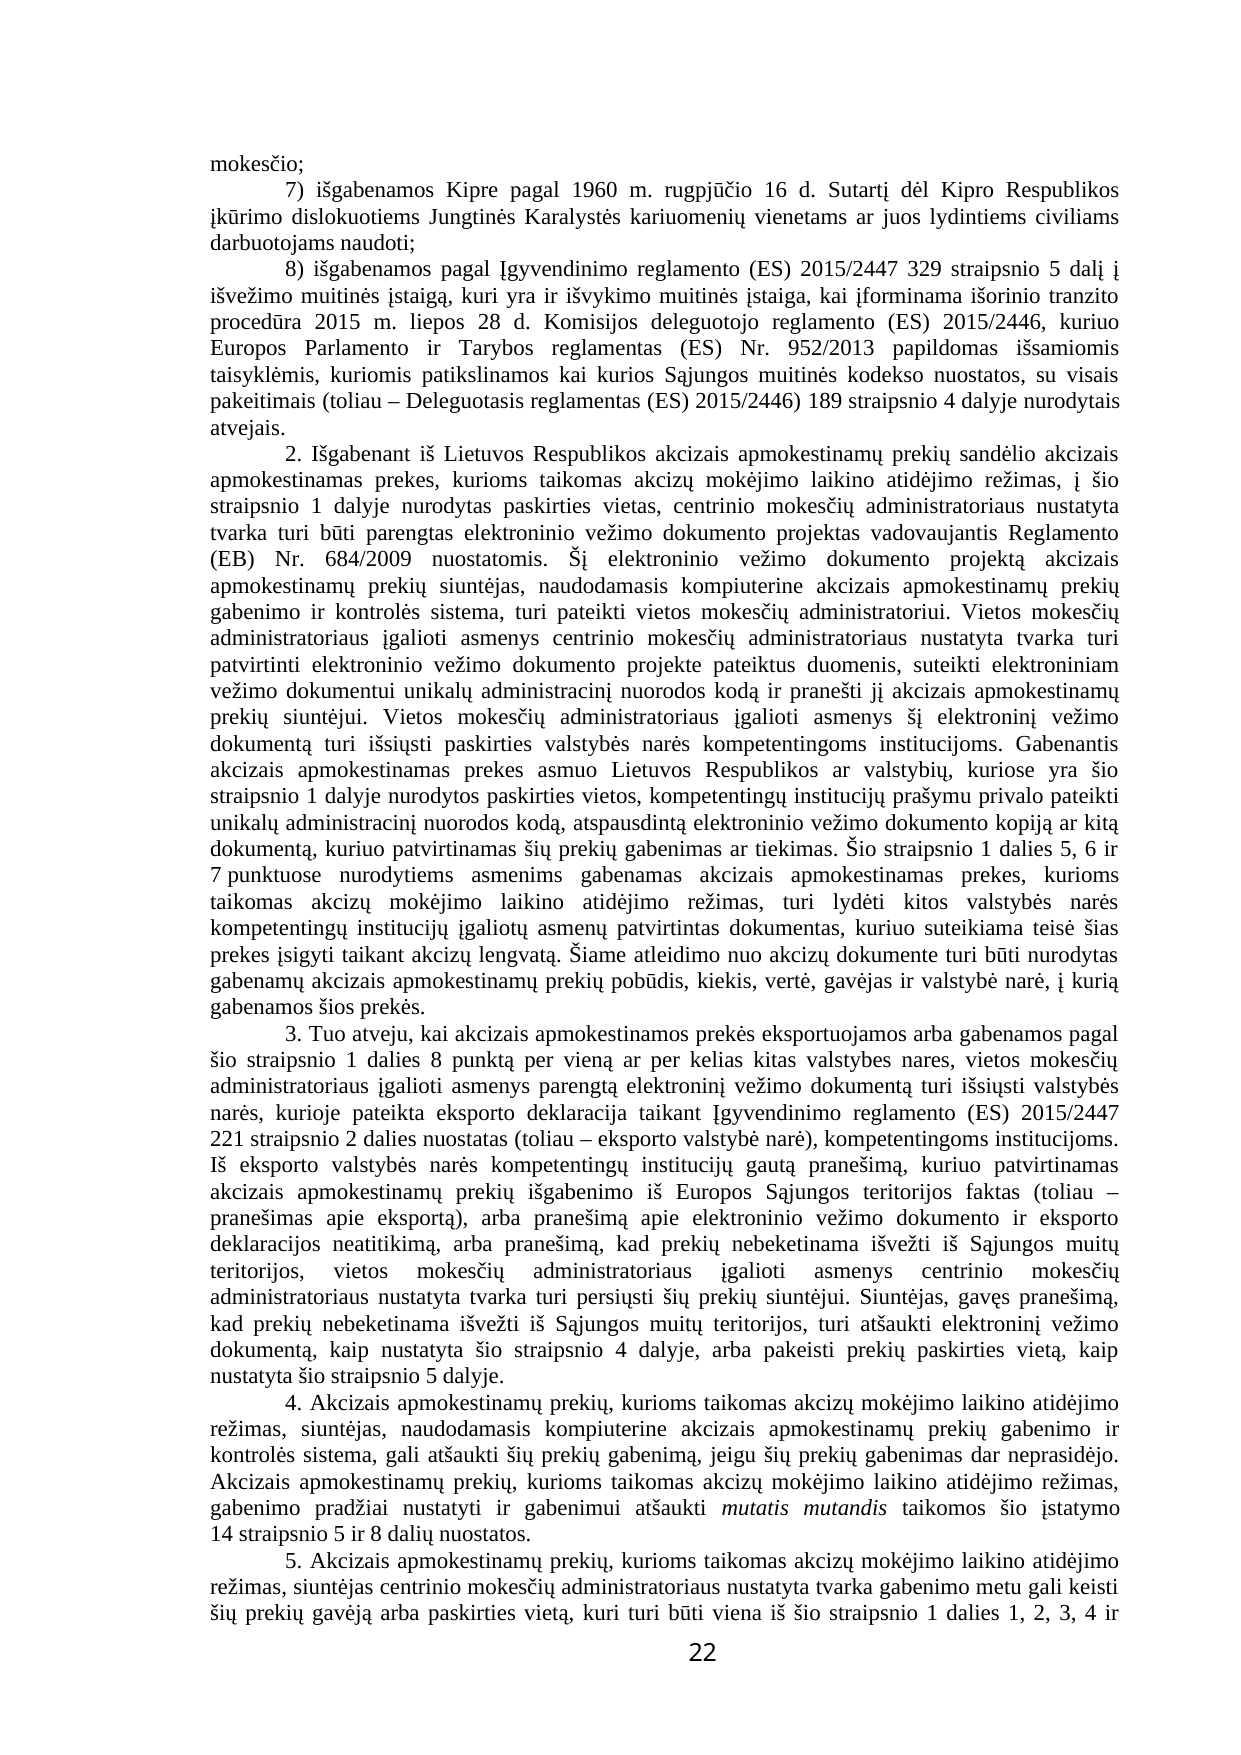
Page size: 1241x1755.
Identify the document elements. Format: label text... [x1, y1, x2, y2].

text 8) išgabenamos pagal Įgyvendinimo reglamento (ES) 2015/2447 329 straipsnio 5 dalį į išvežimo muitinės įstaigą, kuri yra ir išvykimo muitinės įstaiga, kai įforminama išorinio tranzito procedūra 2015 m. liepos 28 d. Komisijos deleguotojo reglamento (ES) 2015/2446, kuriuo Europos Parlamento ir Tarybos reglamentas (ES) Nr. 952/2013 papildomas išsamiomis taisyklėmis, kuriomis patikslinamos kai kurios Sąjungos muitinės kodekso nuostatos, su visais pakeitimais (toliau – Deleguotasis reglamentas (ES) 2015/2446) 189 straipsnio 4 dalyje nurodytais atvejais. [210, 255, 1120, 440]
text 3. Tuo atveju, kai akcizais apmokestinamos prekės eksportuojamos arba gabenamos pagal šio straipsnio 1 dalies 8 punktą per vieną ar per kelias kitas valstybes nares, vietos mokesčių administratoriaus įgalioti asmenys parengtą elektroninį vežimo dokumentą turi išsiųsti valstybės narės, kurioje pateikta eksporto deklaracija taikant Įgyvendinimo reglamento (ES) 2015/2447 221 straipsnio 2 dalies nuostatas (toliau – eksporto valstybė narė), kompetentingoms institucijoms. Iš eksporto valstybės narės kompetentingų institucijų gautą pranešimą, kuriuo patvirtinamas akcizais apmokestinamų prekių išgabenimo iš Europos Sąjungos teritorijos faktas (toliau – pranešimas apie eksportą), arba pranešimą apie elektroninio vežimo dokumento ir eksporto deklaracijos neatitikimą, arba pranešimą, kad prekių nebeketinama išvežti iš Sąjungos muitų teritorijos, vietos mokesčių administratoriaus įgalioti asmenys centrinio mokesčių administratoriaus nustatyta tvarka turi persiųsti šių prekių siuntėjui. Siuntėjas, gavęs pranešimą, kad prekių nebeketinama išvežti iš Sąjungos muitų teritorijos, turi atšaukti elektroninį vežimo dokumentą, kaip nustatyta šio straipsnio 4 dalyje, arba pakeisti prekių paskirties vietą, kaip nustatyta šio straipsnio 5 dalyje. [210, 1020, 1120, 1389]
text 5. Akcizais apmokestinamų prekių, kurioms taikomas akcizų mokėjimo laikino atidėjimo režimas, siuntėjas centrinio mokesčių administratoriaus nustatyta tvarka gabenimo metu gali keisti šių prekių gavėją arba paskirties vietą, kuri turi būti viena iš šio straipsnio 1 dalies 1, 2, 3, 4 ir [210, 1547, 1120, 1626]
text 2. Išgabenant iš Lietuvos Respublikos akcizais apmokestinamų prekių sandėlio akcizais apmokestinamas prekes, kurioms taikomas akcizų mokėjimo laikino atidėjimo režimas, į šio straipsnio 1 dalyje nurodytas paskirties vietas, centrinio mokesčių administratoriaus nustatyta tvarka turi būti parengtas elektroninio vežimo dokumento projektas vadovaujantis Reglamento (EB) Nr. 684/2009 nuostatomis. Šį elektroninio vežimo dokumento projektą akcizais apmokestinamų prekių siuntėjas, naudodamasis kompiuterine akcizais apmokestinamų prekių gabenimo ir kontrolės sistema, turi pateikti vietos mokesčių administratoriui. Vietos mokesčių administratoriaus įgalioti asmenys centrinio mokesčių administratoriaus nustatyta tvarka turi patvirtinti elektroninio vežimo dokumento projekte pateiktus duomenis, suteikti elektroniniam vežimo dokumentui unikalų administracinį nuorodos kodą ir pranešti jį akcizais apmokestinamų prekių siuntėjui. Vietos mokesčių administratoriaus įgalioti asmenys šį elektroninį vežimo dokumentą turi išsiųsti paskirties valstybės narės kompetentingoms institucijoms. Gabenantis akcizais apmokestinamas prekes asmuo Lietuvos Respublikos ar valstybių, kuriose yra šio straipsnio 1 dalyje nurodytos paskirties vietos, kompetentingų institucijų prašymu privalo pateikti unikalų administracinį nuorodos kodą, atspausdintą elektroninio vežimo dokumento kopiją ar kitą dokumentą, kuriuo patvirtinamas šių prekių gabenimas ar tiekimas. Šio straipsnio 1 dalies 5, 6 ir 7 punktuose nurodytiems asmenims gabenamas akcizais apmokestinamas prekes, kurioms taikomas akcizų mokėjimo laikino atidėjimo režimas, turi lydėti kitos valstybės narės kompetentingų institucijų įgaliotų asmenų patvirtintas dokumentas, kuriuo suteikiama teisė šias prekes įsigyti taikant akcizų lengvatą. Šiame atleidimo nuo akcizų dokumente turi būti nurodytas gabenamų akcizais apmokestinamų prekių pobūdis, kiekis, vertė, gavėjas ir valstybė narė, į kurią gabenamos šios prekės. [210, 440, 1120, 1020]
text 4. Akcizais apmokestinamų prekių, kurioms taikomas akcizų mokėjimo laikino atidėjimo režimas, siuntėjas, naudodamasis kompiuterine akcizais apmokestinamų prekių gabenimo ir kontrolės sistema, gali atšaukti šių prekių gabenimą, jeigu šių prekių gabenimas dar neprasidėjo. Akcizais apmokestinamų prekių, kurioms taikomas akcizų mokėjimo laikino atidėjimo režimas, gabenimo pradžiai nustatyti ir gabenimui atšaukti mutatis mutandis taikomos šio įstatymo 14 straipsnio 5 ir 8 dalių nuostatos. [210, 1389, 1120, 1547]
text mokesčio; [210, 150, 1120, 176]
text 7) išgabenamos Kipre pagal 1960 m. rugpjūčio 16 d. Sutartį dėl Kipro Respublikos įkūrimo dislokuotiems Jungtinės Karalystės kariuomenių vienetams ar juos lydintiems civiliams darbuotojams naudoti; [210, 176, 1120, 255]
